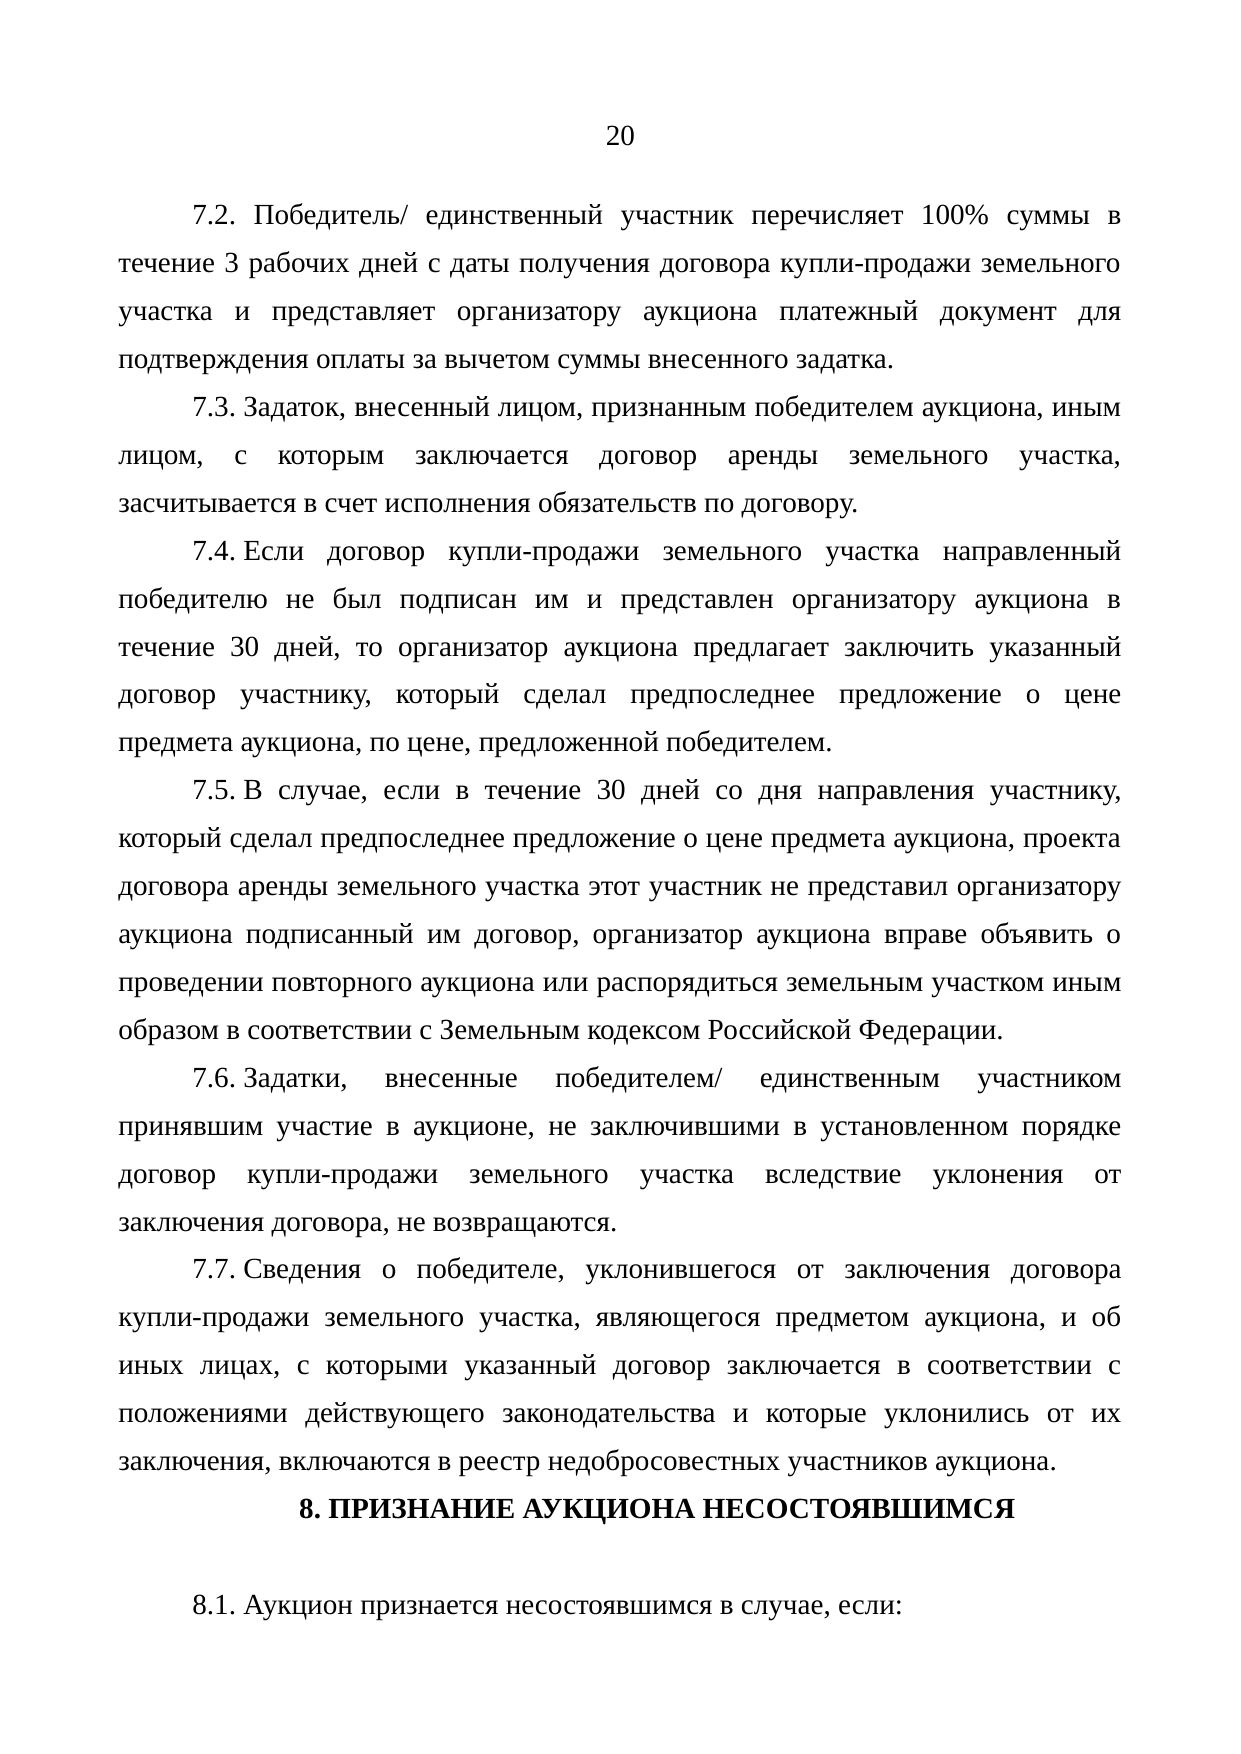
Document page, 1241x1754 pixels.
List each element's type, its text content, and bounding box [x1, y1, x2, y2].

text 7.3. Задаток, внесенный лицом, признанным победителем аукциона, иным лицом, с которым заключается договор аренды земельного участка, засчитывается в счет исполнения обязательств по договору. [118, 375, 1122, 518]
text 7.7. Сведения о победителе, уклонившегося от заключения договора купли-продажи земельного участка, являющегося предметом аукциона, и об иных лицах, с которыми указанный договор заключается в соответствии с положениями действующего законодательства и которые уклонились от их заключения, включаются в реестр недобросовестных участников аукциона. [118, 1237, 1122, 1477]
text 7.4. Если договор купли-продажи земельного участка направленный победителю не был подписан им и представлен организатору аукциона в течение 30 дней, то организатор аукциона предлагает заключить указанный договор участнику, который сделал предпоследнее предложение о цене предмета аукциона, по цене, предложенной победителем. [118, 518, 1122, 758]
text 7.6. Задатки, внесенные победителем/ единственным участником принявшим участие в аукционе, не заключившими в установленном порядке договор купли-продажи земельного участка вследствие уклонения от заключения договора, не возвращаются. [118, 1046, 1122, 1237]
text 8. ПРИЗНАНИЕ АУКЦИОНА НЕСОСТОЯВШИМСЯ [118, 1477, 1122, 1525]
text 7.5. В случае, если в течение 30 дней со дня направления участнику, который сделал предпоследнее предложение о цене предмета аукциона, проекта договора аренды земельного участка этот участник не представил организатору аукциона подписанный им договор, организатор аукциона вправе объявить о проведении повторного аукциона или распорядиться земельным участком иным образом в соответствии с Земельным кодексом Российской Федерации. [118, 758, 1122, 1046]
text 7.2. Победитель/ единственный участник перечисляет 100% суммы в течение 3 рабочих дней с даты получения договора купли-продажи земельного участка и представляет организатору аукциона платежный документ для подтверждения оплаты за вычетом суммы внесенного задатка. [118, 181, 1122, 375]
text 8.1. Аукцион признается несостоявшимся в случае, если: [118, 1573, 1122, 1621]
